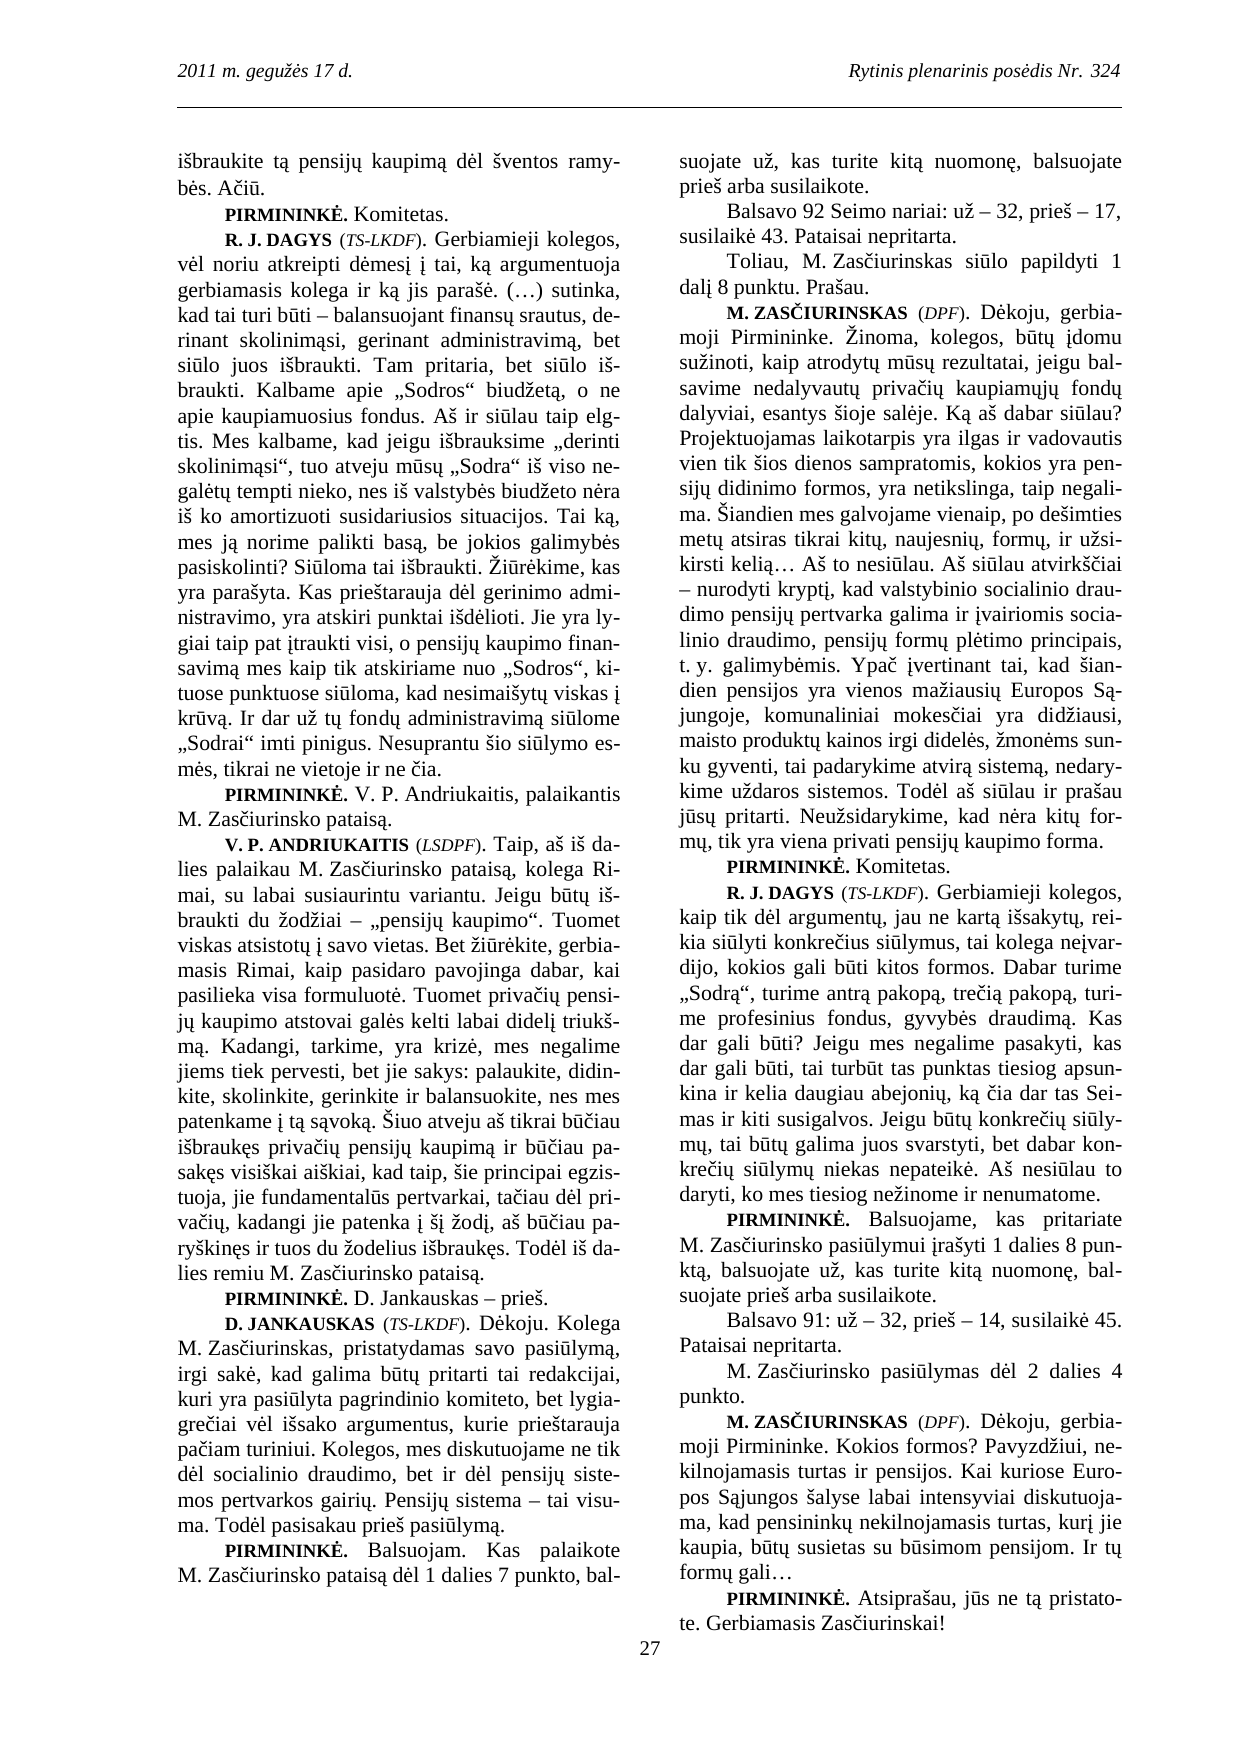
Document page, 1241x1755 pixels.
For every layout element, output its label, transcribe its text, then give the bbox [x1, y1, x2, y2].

text iš­brau­ki­te tą pen­si­jų kau­pi­mą dėl šven­tos ra­my­bės. Ačiū. [177, 148, 620, 201]
text V. P. ANDRIUKAITIS (LSDPF). Taip, aš iš da­lies pa­lai­kau M. Zas­čiu­rins­ko pa­tai­są, ko­le­ga Ri­mai, su la­bai su­siau­rin­tu va­rian­tu. Jei­gu bū­tų iš­brauk­ti du žo­džiai – „pen­si­jų kau­pi­mo“. Tuo­met vis­kas at­si­sto­tų į sa­vo vie­tas. Bet žiū­rė­ki­te, ger­bia­ma­sis Ri­mai, kaip pa­si­da­ro pa­vo­jin­ga da­bar, kai pa­si­lie­ka vi­sa for­mu­luo­tė. Tuo­met pri­va­čių pen­si­jų kau­pi­mo at­sto­vai ga­lės kel­ti la­bai di­de­lį triukš­mą. Ka­dan­gi, tar­ki­me, yra kri­zė, mes ne­ga­li­me jiems tiek per­ves­ti, bet jie sa­kys: pa­lau­ki­te, di­din­ki­te, sko­lin­ki­te, ge­rin­ki­te ir ba­lan­suo­ki­te, nes mes pa­ten­ka­me į tą są­vo­ką. Šiuo at­ve­ju aš tik­rai bū­čiau iš­brau­kęs pri­va­čių pen­si­jų kau­pi­mą ir bū­čiau pa­sa­kęs vi­siš­kai aiš­kiai, kad taip, šie prin­ci­pai eg­zis­tuo­ja, jie fun­da­men­ta­lūs per­tvar­kai, ta­čiau dėl pri­va­čių, ka­dan­gi jie pa­ten­ka į šį žo­dį, aš bū­čiau pa­ryš­ki­nęs ir tuos du žo­de­lius iš­brau­kęs. To­dėl iš da­lies re­miu M. Zas­čiu­rins­ko pa­tai­są. [177, 831, 620, 1285]
text PIRMININKĖ. D. Jan­kaus­kas – prieš. [177, 1285, 620, 1310]
text PIRMININKĖ. Ko­mi­te­tas. [177, 201, 620, 226]
text Bal­sa­vo 91: už – 32, prieš – 14, su­si­lai­kė 45. Pa­tai­sai ne­pri­tar­ta. [679, 1307, 1122, 1358]
text To­liau, M. Zas­čiu­rins­kas siū­lo pa­pil­dy­ti 1 da­lį 8 punk­tu. Pra­šau. [679, 248, 1122, 299]
text R. J. DAGYS (TS-LKDF). Ger­bia­mie­ji ko­le­gos, vėl no­riu at­kreip­ti dė­me­sį į tai, ką ar­gu­men­tuo­ja ger­bia­ma­sis ko­le­ga ir ką jis pa­ra­šė. (…) su­tin­ka, kad tai tu­ri bū­ti – ba­lan­suo­jant fi­nan­sų srau­tus, de­ri­nant sko­li­ni­mą­si, ge­ri­nant ad­mi­nist­ra­vi­mą, bet siū­lo juos iš­brauk­ti. Tam pri­ta­ria, bet siū­lo iš­brauk­ti. Kal­ba­me apie „Sod­ros“ biu­dže­tą, o ne apie kau­pia­muo­sius fon­dus. Aš ir siū­lau taip elg­tis. Mes kal­ba­me, kad jei­gu iš­brauk­si­me „de­rin­ti sko­li­ni­mą­si“, tuo at­ve­ju mū­sų „Sod­ra“ iš vi­so ne­ga­lė­tų temp­ti nie­ko, nes iš vals­ty­bės biu­dže­to nė­ra iš ko amor­ti­zuo­ti su­si­da­riu­sios si­tu­a­ci­jos. Tai ką, mes ją no­ri­me pa­lik­ti ba­są, be jo­kios ga­li­my­bės pa­si­sko­lin­ti? Siū­lo­ma tai iš­brauk­ti. Žiū­rė­ki­me, kas yra pa­ra­šy­ta. Kas prieš­ta­rau­ja dėl ge­ri­ni­mo ad­mi­nist­ra­vi­mo, yra at­ski­ri punk­tai iš­dė­lio­ti. Jie yra ly­giai taip pat įtrauk­ti vi­si, o pen­si­jų kau­pi­mo fi­nan­sa­vi­mą mes kaip tik at­ski­ria­me nuo „Sod­ros“, ki­tuo­se punk­tuo­se siū­lo­ma, kad ne­si­mai­šy­tų vis­kas į krū­vą. Ir dar už tų fon­dų ad­mi­nist­ra­vi­mą siū­lo­me „Sod­rai“ im­ti pi­ni­gus. Ne­su­pran­tu šio siū­ly­mo es­mės, tik­rai ne vie­to­je ir ne čia. [177, 226, 620, 781]
text M. ZASČIURINSKAS (DPF). Dė­ko­ju, ger­bia­mo­ji Pir­mi­nin­ke. Ži­no­ma, ko­le­gos, bū­tų įdo­mu su­ži­no­ti, kaip at­ro­dy­tų mū­sų re­zul­ta­tai, jei­gu bal­sa­vi­me ne­da­ly­vau­tų pri­va­čių kau­pia­mų­jų fon­dų da­ly­viai, esan­tys šio­je sa­lė­je. Ką aš da­bar siū­lau? Pro­jek­tuo­ja­mas lai­ko­tar­pis yra il­gas ir va­do­vau­tis vien tik šios die­nos sam­pra­to­mis, ko­kios yra pen­si­jų di­di­ni­mo for­mos, yra ne­tiks­lin­ga, taip ne­ga­li­ma. Šian­dien mes gal­vo­ja­me vie­naip, po de­šim­ties me­tų at­si­ras tik­rai ki­tų, nau­jes­nių, for­mų, ir už­si­kirs­ti ke­lią… Aš to ne­siū­lau. Aš siū­lau at­virkš­čiai – nu­ro­dy­ti kryp­tį, kad vals­ty­bi­nio so­cia­li­nio drau­di­mo pen­si­jų per­tvar­ka ga­li­ma ir įvai­rio­mis so­cia­li­nio drau­di­mo, pen­si­jų for­mų plė­ti­mo prin­ci­pais, t. y. ga­li­my­bė­mis. Ypač įver­ti­nant tai, kad šian­dien pen­si­jos yra vie­nos ma­žiau­sių Eu­ro­pos Są­jun­go­je, ko­mu­na­li­niai mo­kes­čiai yra di­džiau­si, mais­to pro­duk­tų kai­nos ir­gi di­de­lės, žmo­nėms sun­ku gy­ven­ti, tai pa­da­ry­ki­me at­vi­rą sis­te­mą, ne­da­ry­ki­me už­da­ros sis­te­mos. To­dėl aš siū­lau ir pra­šau jū­sų pri­tar­ti. Ne­už­si­da­ry­ki­me, kad nė­ra ki­tų for­mų, tik yra vie­na pri­va­ti pen­si­jų kau­pi­mo for­ma. [679, 299, 1122, 853]
text PIRMININKĖ. At­si­pra­šau, jūs ne tą pri­sta­to­te. Ger­bia­ma­sis Zas­čiu­rins­kai! [679, 1584, 1122, 1635]
text suo­ja­te už, kas tu­ri­te ki­tą nuo­mo­nę, bal­suo­ja­te prieš ar­ba su­si­lai­ko­te. [679, 148, 1122, 198]
text R. J. DAGYS (TS-LKDF). Ger­bia­mie­ji ko­le­gos, kaip tik dėl ar­gu­men­tų, jau ne kar­tą iš­sa­ky­tų, rei­kia siū­ly­ti kon­kre­čius siū­ly­mus, tai ko­le­ga ne­įvar­di­jo, ko­kios ga­li bū­ti ki­tos for­mos. Da­bar tu­ri­me „Sod­rą“, tu­ri­me an­trą pa­ko­pą, tre­čią pa­ko­pą, tu­ri­me pro­fe­si­nius fon­dus, gy­vy­bės drau­di­mą. Kas dar ga­li bū­ti? Jei­gu mes ne­ga­li­me pa­sa­ky­ti, kas dar ga­li bū­ti, tai tur­būt tas punk­tas tie­siog ap­sun­ki­na ir ke­lia dau­giau abe­jo­nių, ką čia dar tas Sei­mas ir ki­ti su­si­gal­vos. Jei­gu bū­tų kon­kre­čių siū­ly­mų, tai bū­tų ga­li­ma juos svars­ty­ti, bet da­bar kon­kre­čių siū­ly­mų nie­kas ne­pa­tei­kė. Aš ne­siū­lau to da­ry­ti, ko mes tie­siog ne­ži­no­me ir ne­nu­ma­to­me. [679, 879, 1122, 1206]
text M. ZASČIURINSKAS (DPF). Dė­ko­ju, ger­bia­mo­ji Pir­mi­nin­ke. Ko­kios for­mos? Pa­vyz­džiui, ne­kil­no­ja­ma­sis tur­tas ir pen­si­jos. Kai ku­rio­se Eu­ro­pos Są­jun­gos ša­ly­se la­bai in­ten­sy­viai dis­ku­tuo­ja­ma, kad pen­si­nin­kų ne­kil­no­ja­ma­sis tur­tas, ku­rį jie kau­pia, bū­tų su­sie­tas su bū­si­mom pen­si­jom. Ir tų for­mų ga­li… [679, 1408, 1122, 1584]
text D. JANKAUSKAS (TS-LKDF). Dė­ko­ju. Ko­le­ga M. Zas­čiu­rins­kas, pri­sta­ty­da­mas sa­vo pa­siū­ly­mą, ir­gi sa­kė, kad ga­li­ma bū­tų pri­tar­ti tai re­dak­ci­jai, ku­ri yra pa­siū­ly­ta pa­grin­di­nio ko­mi­te­to, bet ly­gia­gre­čiai vėl iš­sa­ko ar­gu­men­tus, ku­rie prieš­ta­rau­ja pa­čiam tu­ri­niui. Ko­le­gos, mes dis­ku­tuo­ja­me ne tik dėl so­cia­li­nio drau­di­mo, bet ir dėl pen­si­jų sis­te­mos per­tvar­kos gai­rių. Pen­si­jų sis­te­ma – tai vi­su­ma. To­dėl pa­si­sa­kau prieš pa­siū­ly­mą. [177, 1310, 620, 1537]
text PIRMININKĖ. V. P. An­driu­kai­tis, pa­lai­kan­tis M. Zas­čiu­rins­ko pa­tai­są. [177, 781, 620, 831]
text Bal­sa­vo 92 Sei­mo na­riai: už – 32, prieš – 17, su­si­lai­kė 43. Pa­tai­sai ne­pri­tar­ta. [679, 198, 1122, 248]
text M. Zas­čiu­rins­ko pa­siū­ly­mas dėl 2 da­lies 4 punk­to. [679, 1358, 1122, 1408]
text PIRMININKĖ. Bal­suo­jam. Kas pa­lai­ko­te M. Zas­čiu­rins­ko pa­tai­są dėl 1 da­lies 7 punk­to, bal­ [177, 1537, 620, 1587]
text PIRMININKĖ. Ko­mi­te­tas. [679, 853, 1122, 879]
text PIRMININKĖ. Bal­suo­ja­me, kas pri­ta­ria­te M. Zas­čiu­rins­ko pa­siū­ly­mui įra­šy­ti 1 da­lies 8 pun­k­tą, bal­suo­ja­te už, kas tu­ri­te ki­tą nuo­mo­nę, bal­suo­ja­te prieš ar­ba su­si­lai­ko­te. [679, 1206, 1122, 1307]
